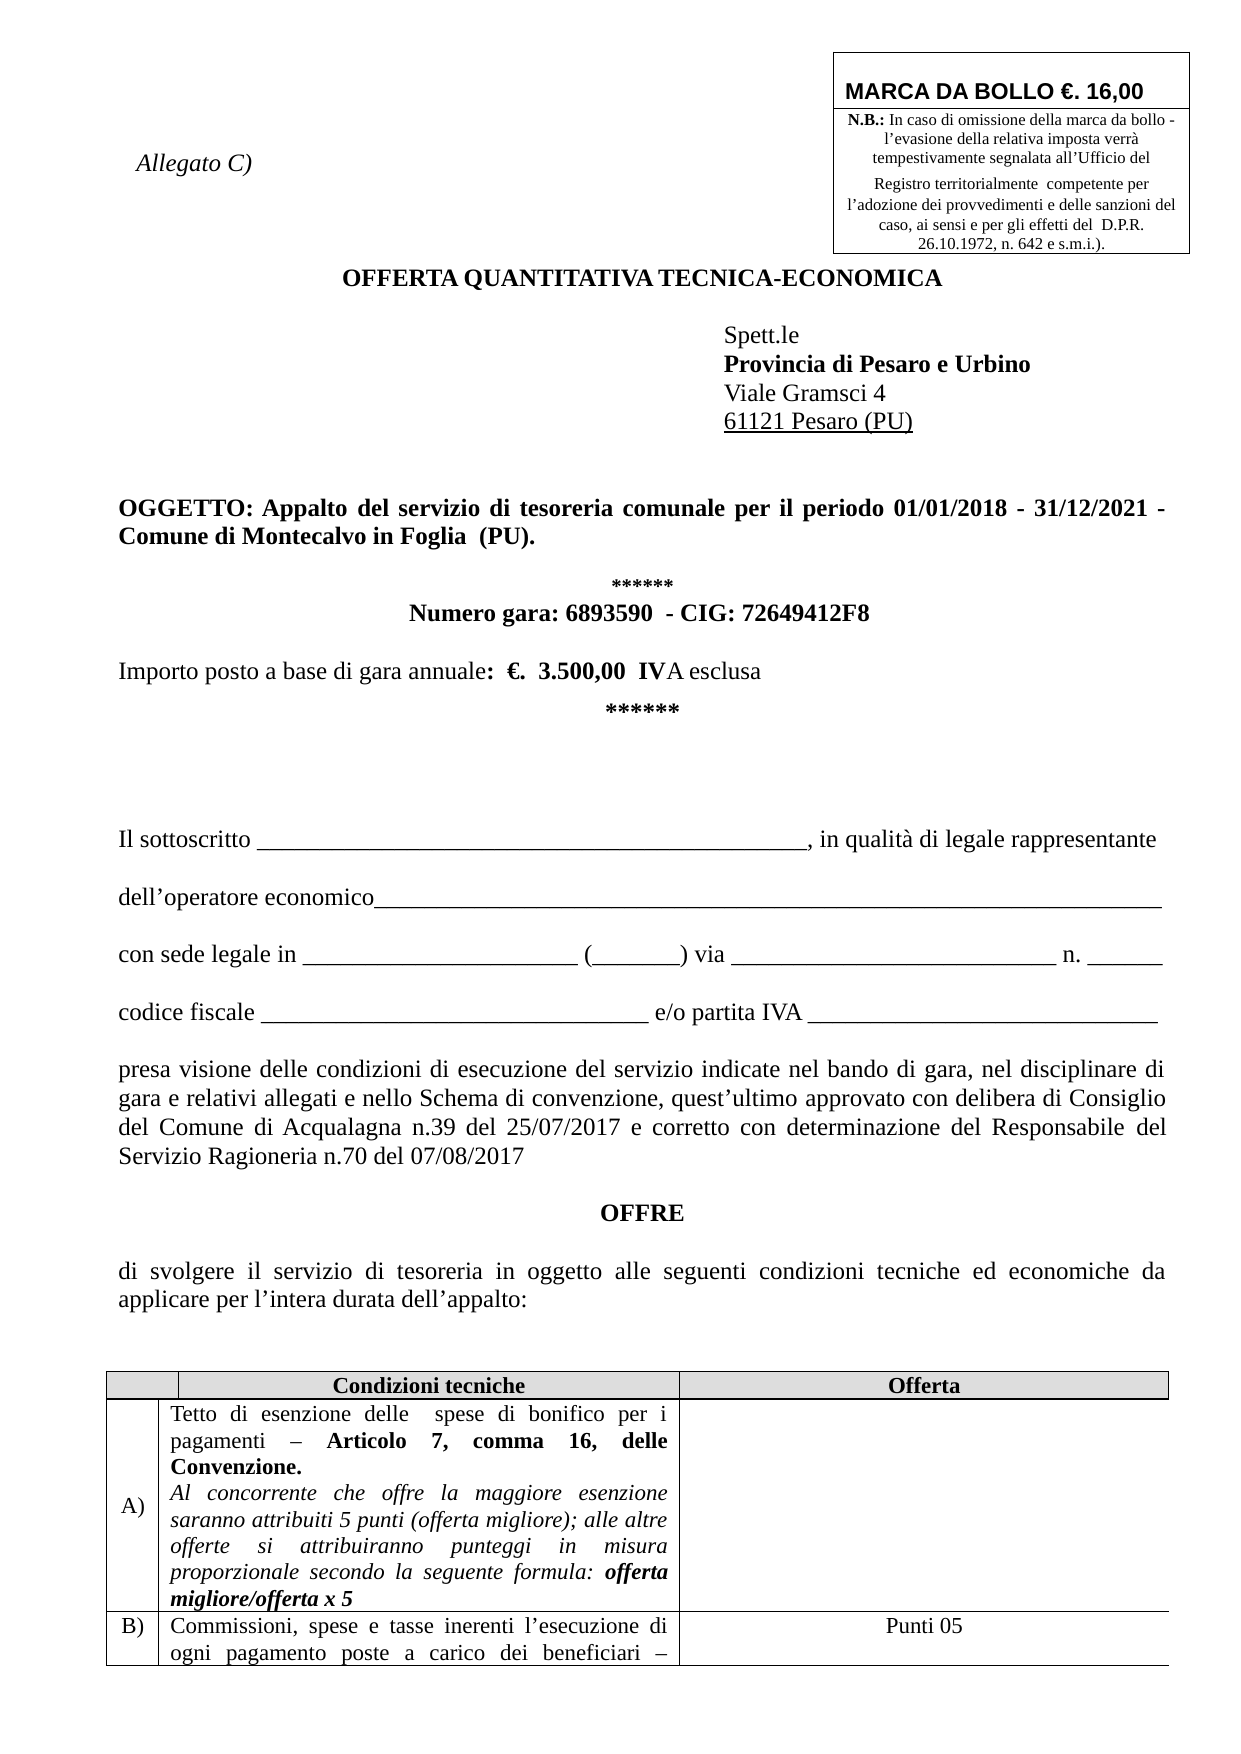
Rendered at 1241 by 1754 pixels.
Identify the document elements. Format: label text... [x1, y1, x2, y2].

table_header MARCA DA BOLLO €. 16,00 [834, 53, 1189, 108]
text OGGETTO: Appalto del servizio di tesoreria comunale per il periodo 01/01/2018 - 31/12/2021 - Comune di Montecalvo in Foglia (PU). [118, 493, 1166, 550]
table_header Tetto di esenzione delle spese di bonifico per i pagamenti – Articolo 7, comma 16, delle Convenzione. Al concorrente che offre la maggiore esenzione saranno attribuiti 5 punti (offerta migliore); alle altre offerte si attribuiranno punteggi in misura proporzionale secondo la seguente formula: offerta migliore/offerta x 5 [159, 1400, 679, 1611]
table_cell B) [107, 1612, 158, 1665]
table_header A) [107, 1400, 158, 1611]
text presa visione delle condizioni di esecuzione del servizio indicate nel bando di gara, nel disciplinare di gara e relativi allegati e nello Schema di convenzione, quest’ultimo approvato con delibera di Consiglio del Comune di Acqualagna n.39 del 25/07/2017 e corretto con determinazione del Responsabile del Servizio Ragioneria n.70 del 07/08/2017 [118, 1054, 1166, 1169]
text di svolgere il servizio di tesoreria in oggetto alle seguenti condizioni tecniche ed economiche da applicare per l’intera durata dell’appalto: [118, 1256, 1166, 1313]
text ****** [118, 697, 1166, 726]
table_cell N.B.: In caso di omissione della marca da bollo - l’evasione della relativa imposta verrà tempestivamente segnalata all’Ufficio del Registro territorialmente competente per l’adozione dei provvedimenti e delle sanzioni del caso, ai sensi e per gli effetti del D.P.R. 26.10.1972, n. 642 e s.m.i.). [834, 109, 1189, 253]
table_header Offerta [680, 1372, 1168, 1398]
text dell’operatore economico_______________________________________________________________ [118, 882, 1166, 911]
table_cell Commissioni, spese e tasse inerenti l’esecuzione di ogni pagamento poste a carico dei beneficiari – [159, 1612, 679, 1665]
text con sede legale in ______________________ (_______) via __________________________ n. ______ [118, 939, 1166, 968]
text Allegato C) [118, 148, 833, 176]
table_cell Punti 05 [680, 1612, 1169, 1665]
text Il sottoscritto ____________________________________________, in qualità di legale rappresentante [118, 824, 1166, 853]
text OFFRE [118, 1198, 1166, 1227]
text OFFERTA QUANTITATIVA TECNICA-ECONOMICA [118, 263, 1166, 291]
text Viale Gramsci 4 [118, 378, 1166, 406]
table_header [680, 1400, 1169, 1611]
text codice fiscale _______________________________ e/o partita IVA ____________________________ [118, 997, 1166, 1026]
table_header Condizioni tecniche [179, 1372, 679, 1398]
table_header [107, 1372, 178, 1398]
subtitle Provincia di Pesaro e Urbino [118, 349, 1166, 378]
text ****** [118, 574, 1166, 598]
text Importo posto a base di gara annuale: €. 3.500,00 IVA esclusa [118, 656, 1166, 684]
subtitle 61121 Pesaro (PU) [118, 406, 1166, 435]
text Numero gara: 6893590 - CIG: 72649412F8 [118, 598, 1166, 627]
text Spett.le [118, 320, 1166, 349]
